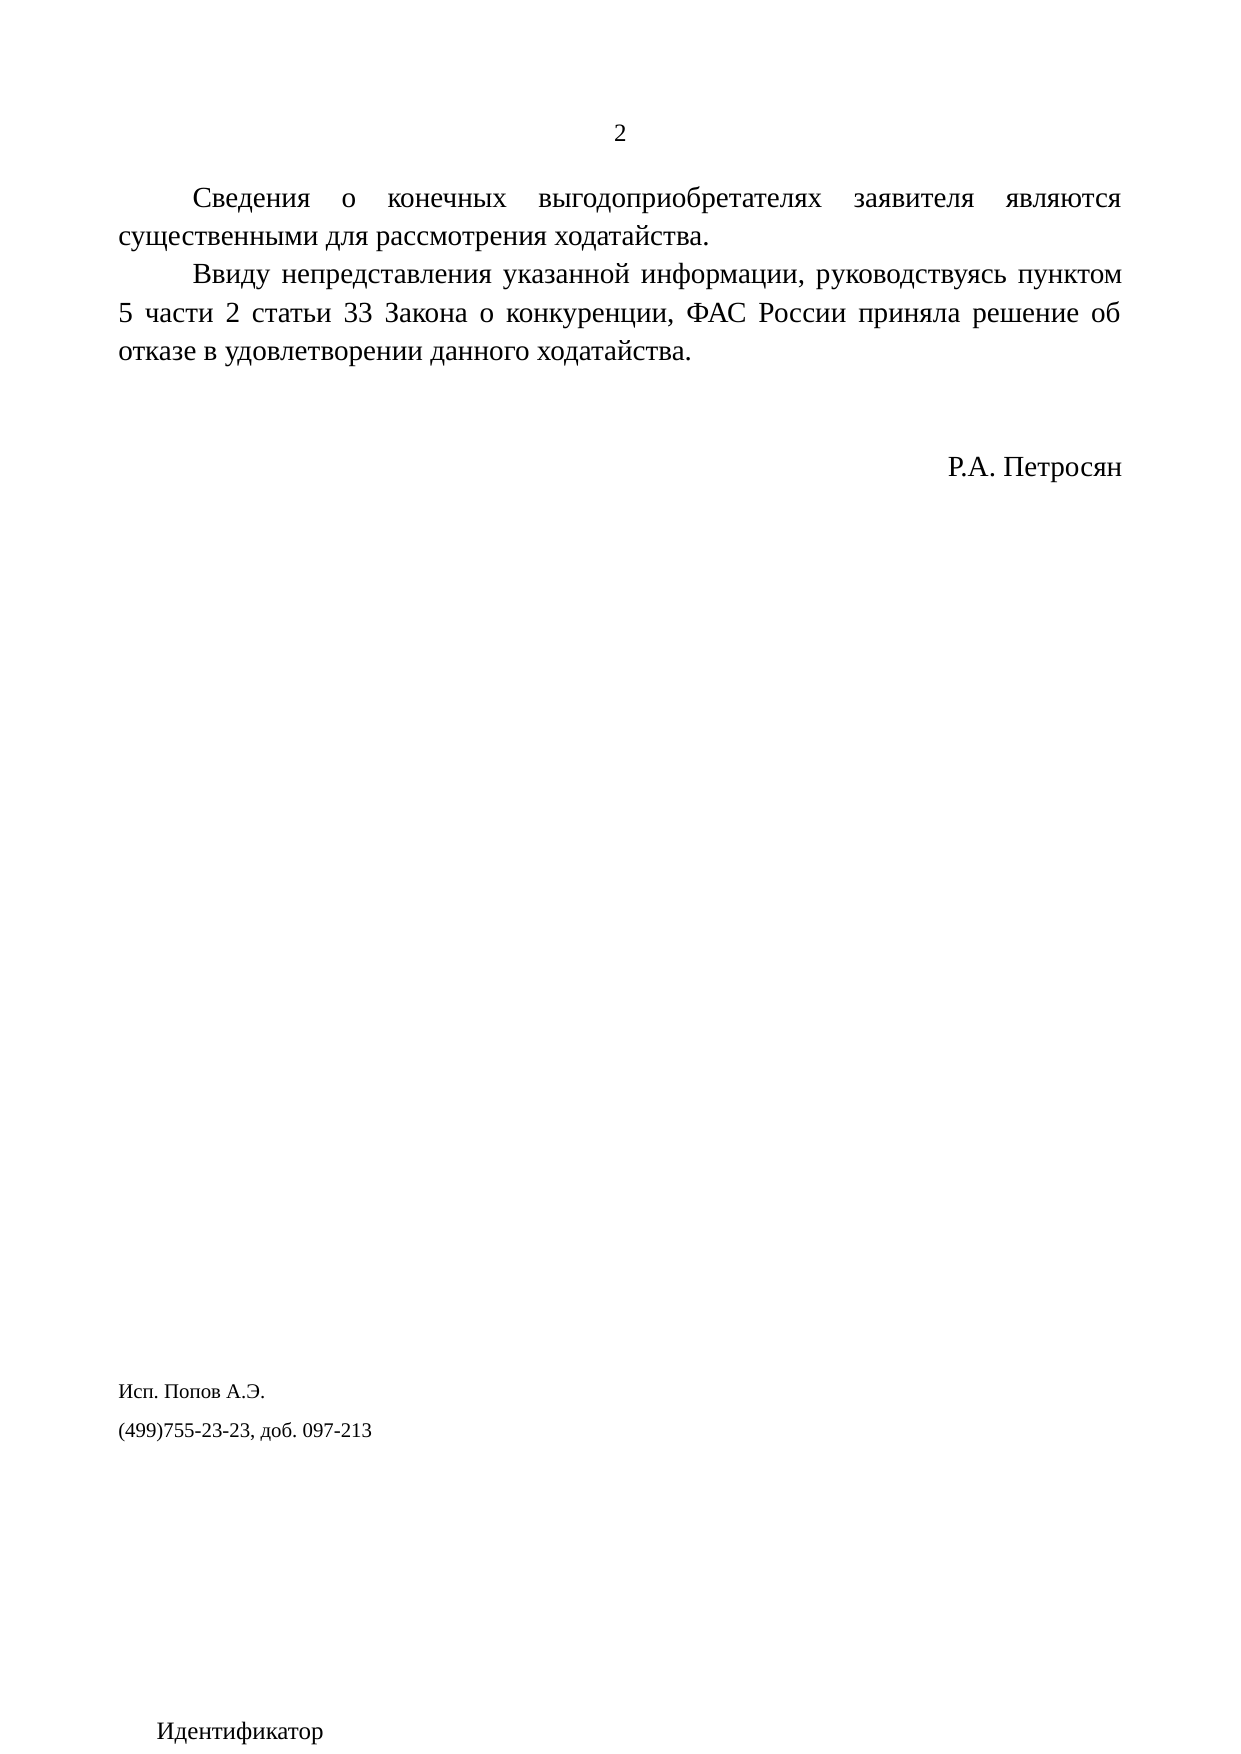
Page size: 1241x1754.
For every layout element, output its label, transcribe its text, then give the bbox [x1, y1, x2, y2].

text (499)755-23-23, доб. 097-213 [118, 1406, 1122, 1445]
text Р.А. Петросян [118, 445, 1122, 484]
text Исп. Попов А.Э. [118, 1368, 1122, 1406]
text Сведения о конечных выгодоприобретателях заявителя являются существенными для рассмотрения ходатайства. [118, 176, 1122, 253]
text Ввиду непредставления указанной информации, руководствуясь пунктом 5 части 2 статьи 33 Закона о конкуренции, ФАС России приняла решение об отказе в удовлетворении данного ходатайства. [118, 253, 1122, 368]
